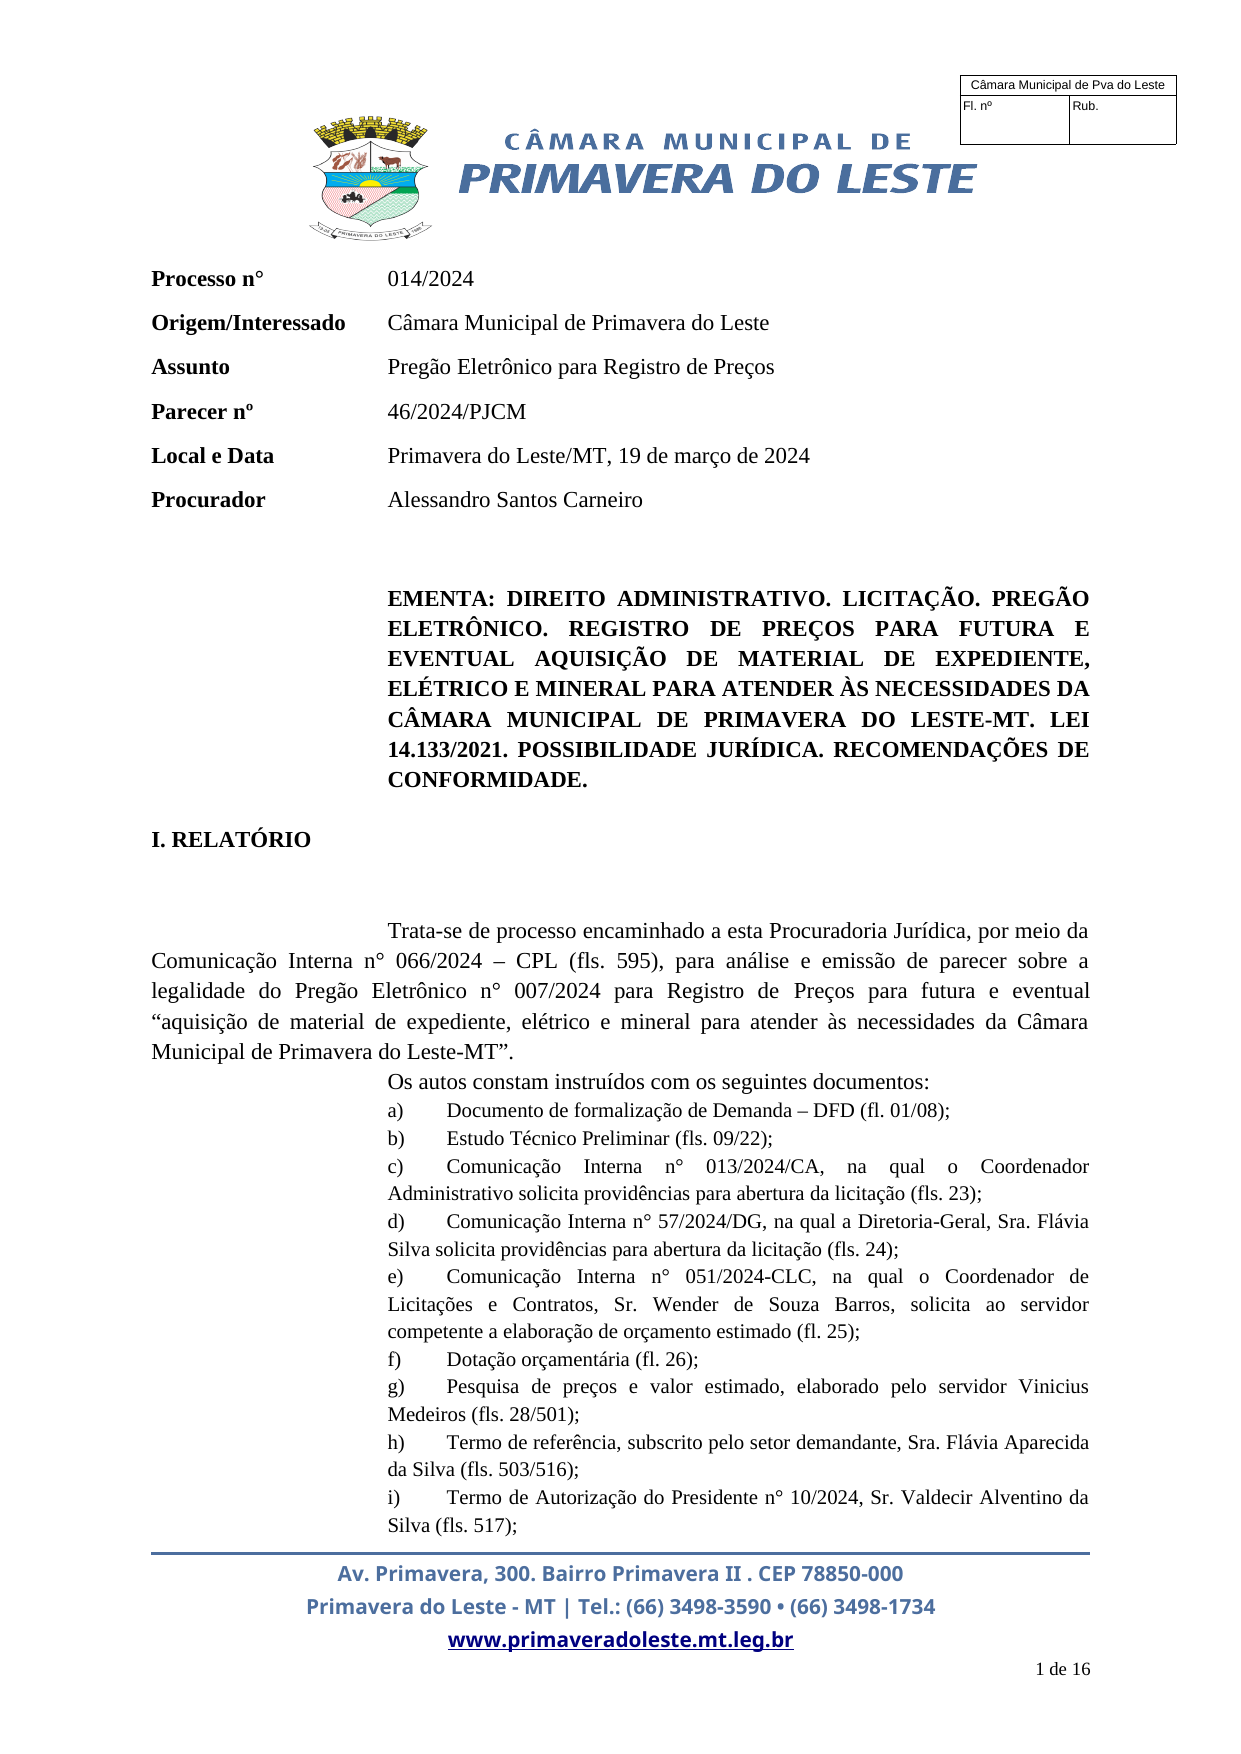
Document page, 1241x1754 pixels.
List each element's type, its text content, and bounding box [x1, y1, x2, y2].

table_cell Procurador [136, 480, 373, 524]
text I. RELATÓRIO [151, 827, 1090, 853]
picture [140, 108, 1115, 250]
picture [961, 108, 1069, 144]
table_cell Primavera do Leste/MT, 19 de março de 2024 [373, 436, 1082, 480]
table_cell Alessandro Santos Carneiro [373, 480, 1082, 524]
picture [1070, 108, 1115, 144]
text Os autos constam instruídos com os seguintes documentos: [151, 1068, 1090, 1094]
list Termo de Autorização do Presidente n° 10/2024, Sr. Valdecir Alventino da Silva (fls. 517); [387, 1485, 1090, 1537]
list Termo de referência, subscrito pelo setor demandante, Sra. Flávia Aparecida da Silva (fls. 503/516); [387, 1430, 1090, 1481]
table_header 014/2024 [373, 259, 1082, 303]
table_header Processo n° [136, 259, 373, 303]
table_cell Origem/Interessado [136, 303, 373, 347]
list Estudo Técnico Preliminar (fls. 09/22); [387, 1126, 1090, 1150]
text Trata-se de processo encaminhado a esta Procuradoria Jurídica, por meio da Comunicação Interna n° 066/2024 – CPL (fls. 595), para análise e emissão de parecer sobre a legalidade do Pregão Eletrônico n° 007/2024 para Registro de Preços para futura e eventual “aquisição de material de expediente, elétrico e mineral para atender às necessidades da Câmara Municipal de Primavera do Leste-MT”. [151, 917, 1090, 1064]
list Pesquisa de preços e valor estimado, elaborado pelo servidor Vinicius Medeiros (fls. 28/501); [387, 1374, 1090, 1426]
text EMENTA: DIREITO ADMINISTRATIVO. LICITAÇÃO. PREGÃO ELETRÔNICO. REGISTRO DE PREÇOS PARA FUTURA E EVENTUAL AQUISIÇÃO DE MATERIAL DE EXPEDIENTE, ELÉTRICO E MINERAL PARA ATENDER ÀS NECESSIDADES DA CÂMARA MUNICIPAL DE PRIMAVERA DO LESTE-MT. LEI 14.133/2021. POSSIBILIDADE JURÍDICA. RECOMENDAÇÕES DE CONFORMIDADE. [387, 585, 1090, 792]
list Comunicação Interna n° 051/2024-CLC, na qual o Coordenador de Licitações e Contratos, Sr. Wender de Souza Barros, solicita ao servidor competente a elaboração de orçamento estimado (fl. 25); [387, 1264, 1090, 1343]
table_cell Assunto [136, 347, 373, 392]
list Documento de formalização de Demanda – DFD (fl. 01/08); [387, 1098, 1090, 1122]
list Comunicação Interna n° 57/2024/DG, na qual a Diretoria-Geral, Sra. Flávia Silva solicita providências para abertura da licitação (fls. 24); [387, 1209, 1090, 1261]
table_cell Parecer nº [136, 392, 373, 436]
table_cell Câmara Municipal de Primavera do Leste [373, 303, 1082, 347]
table_cell Pregão Eletrônico para Registro de Preços [373, 347, 1082, 392]
list Dotação orçamentária (fl. 26); [387, 1347, 1090, 1371]
table_cell Local e Data [136, 436, 373, 480]
table_cell 46/2024/PJCM [373, 392, 1082, 436]
list Comunicação Interna n° 013/2024/CA, na qual o Coordenador Administrativo solicita providências para abertura da licitação (fls. 23); [387, 1154, 1090, 1205]
